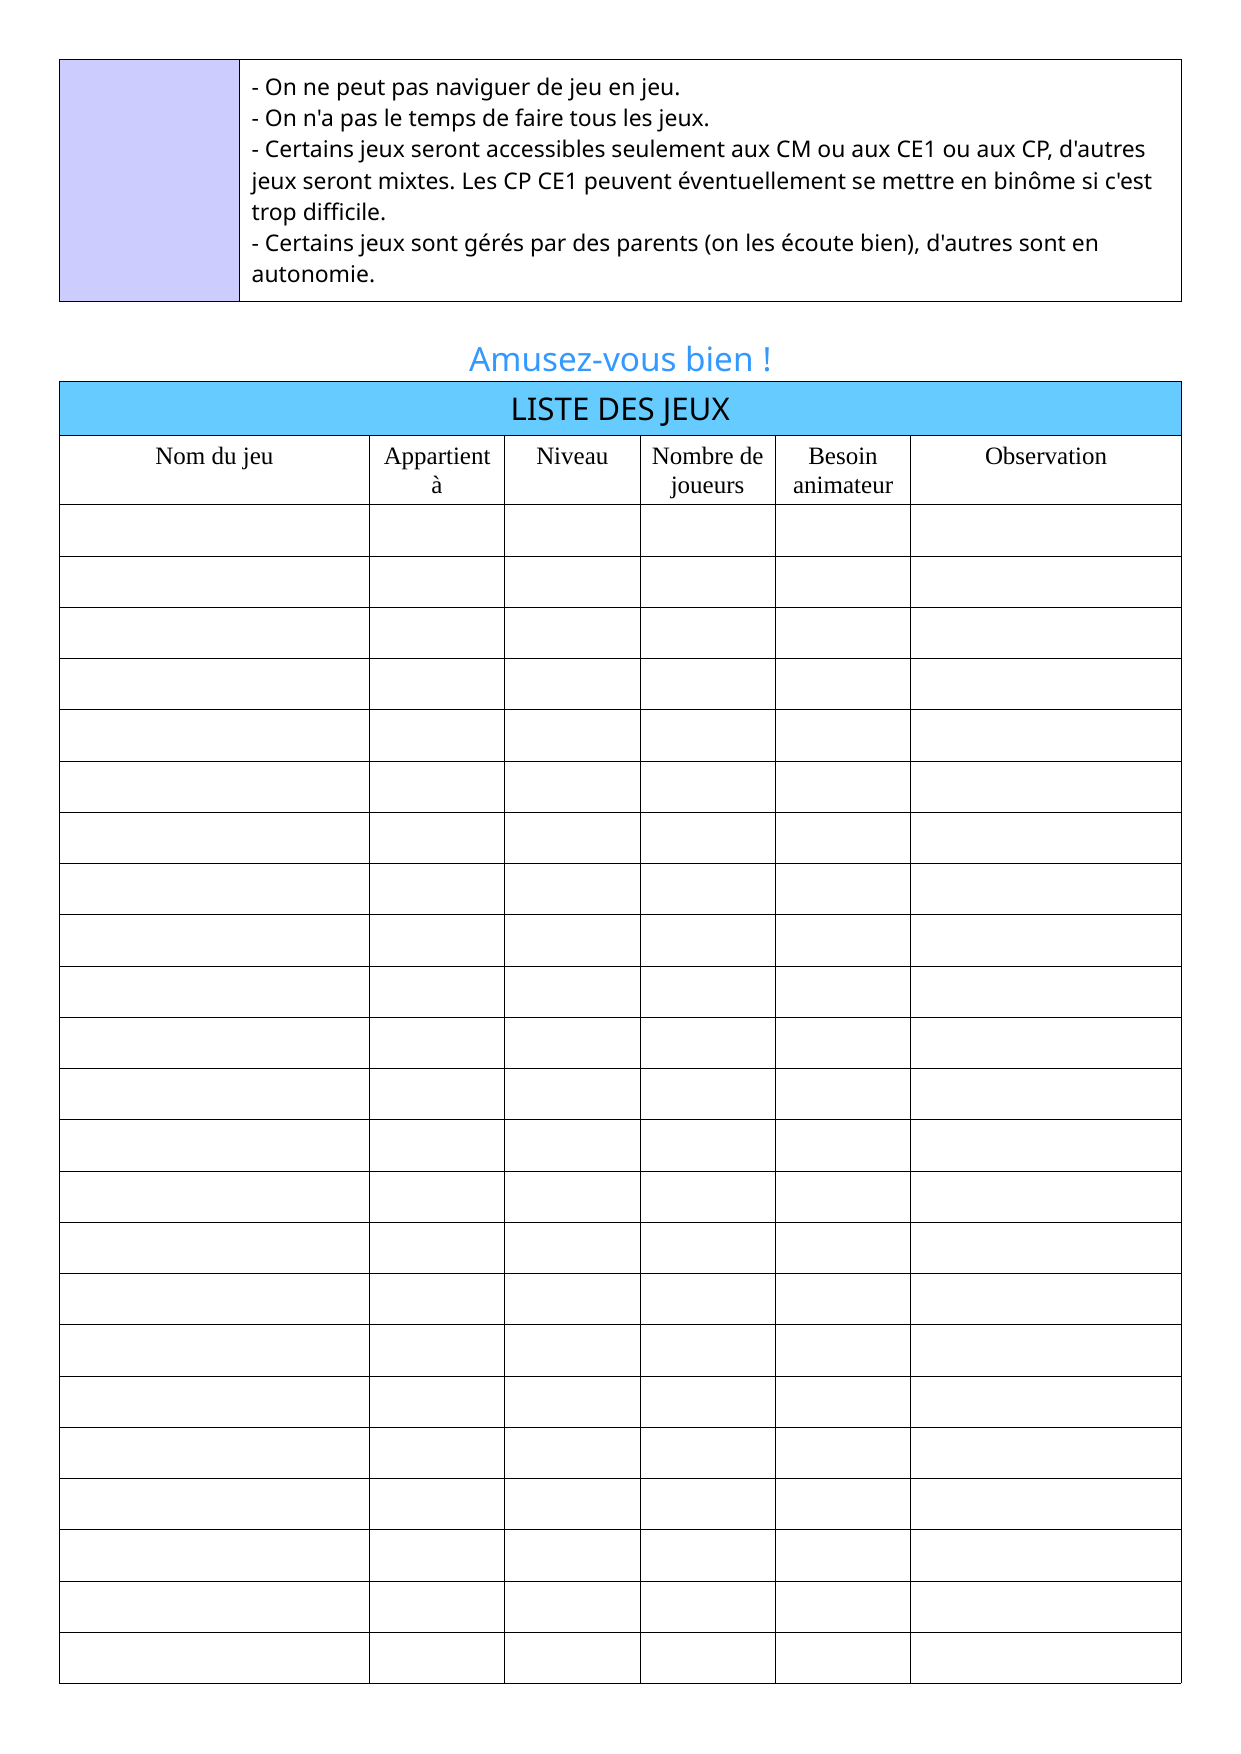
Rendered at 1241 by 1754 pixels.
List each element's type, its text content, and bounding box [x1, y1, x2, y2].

table_cell [370, 864, 504, 914]
table_cell [911, 967, 1181, 1017]
table_cell [60, 1377, 369, 1427]
table_cell [911, 1172, 1181, 1222]
table_cell [641, 1274, 775, 1324]
table_cell [60, 864, 369, 914]
table_cell [911, 1069, 1181, 1119]
table_cell [641, 608, 775, 658]
table_cell [505, 762, 640, 812]
table_cell [776, 1069, 910, 1119]
table_cell [370, 915, 504, 966]
table_cell [911, 1120, 1181, 1171]
table_cell [60, 1582, 369, 1632]
table_cell [60, 967, 369, 1017]
table_cell [505, 505, 640, 556]
table_cell [776, 1018, 910, 1068]
table_cell [641, 1428, 775, 1478]
table_cell [60, 1018, 369, 1068]
table_cell [60, 813, 369, 863]
table_cell [370, 505, 504, 556]
table_header LISTE DES JEUX [60, 382, 1181, 435]
table_cell Appartient à [370, 436, 504, 504]
table_cell [370, 1069, 504, 1119]
text Amusez-vous bien ! [59, 336, 1181, 381]
table_cell [60, 1223, 369, 1273]
table_cell [911, 710, 1181, 761]
table_cell [370, 1530, 504, 1581]
table_cell [505, 1530, 640, 1581]
table_cell [370, 1172, 504, 1222]
table_cell [505, 1018, 640, 1068]
table_cell [641, 864, 775, 914]
table_cell [370, 1325, 504, 1376]
table_cell [776, 1223, 910, 1273]
table_cell [370, 1274, 504, 1324]
table_cell [60, 608, 369, 658]
table_cell [911, 1018, 1181, 1068]
table_cell [370, 1633, 504, 1683]
table_cell [641, 762, 775, 812]
table_cell [505, 557, 640, 607]
table_cell [911, 1223, 1181, 1273]
table_cell [505, 1633, 640, 1683]
table_cell Nom du jeu [60, 436, 369, 504]
table_cell [60, 1172, 369, 1222]
table_cell Nombre de joueurs [641, 436, 775, 504]
table_cell [641, 1582, 775, 1632]
table_cell [505, 659, 640, 709]
table_cell [911, 1530, 1181, 1581]
table_cell [370, 762, 504, 812]
table_cell [641, 505, 775, 556]
table_cell Besoin animateur [776, 436, 910, 504]
table_cell [911, 1633, 1181, 1683]
table_cell [911, 659, 1181, 709]
table_cell [641, 557, 775, 607]
table_cell [505, 1582, 640, 1632]
table_cell [776, 915, 910, 966]
table_cell [641, 1377, 775, 1427]
table_cell [60, 762, 369, 812]
table_cell [776, 1582, 910, 1632]
table_cell [60, 505, 369, 556]
table_cell [776, 557, 910, 607]
table_cell [641, 659, 775, 709]
table_cell [776, 710, 910, 761]
table_cell [60, 1530, 369, 1581]
table_cell Observation [911, 436, 1181, 504]
table_cell [370, 813, 504, 863]
table_cell [911, 1428, 1181, 1478]
table_cell [776, 864, 910, 914]
table_cell [776, 1172, 910, 1222]
table_cell [505, 1069, 640, 1119]
table_cell [911, 813, 1181, 863]
table_cell [776, 1377, 910, 1427]
table_cell [505, 1120, 640, 1171]
table_cell [776, 1530, 910, 1581]
table_cell [505, 967, 640, 1017]
table_cell [60, 1633, 369, 1683]
table_cell [505, 710, 640, 761]
table_cell [60, 1069, 369, 1119]
table_cell [776, 1479, 910, 1529]
table_cell [370, 1479, 504, 1529]
table_cell [641, 813, 775, 863]
table_cell Niveau [505, 436, 640, 504]
table_cell [776, 1428, 910, 1478]
table_cell [641, 1223, 775, 1273]
table_cell [776, 608, 910, 658]
table_cell [505, 915, 640, 966]
table_cell [911, 1274, 1181, 1324]
table_cell [911, 864, 1181, 914]
table_cell [370, 608, 504, 658]
table_cell [776, 1633, 910, 1683]
table_cell [776, 762, 910, 812]
table_cell [370, 710, 504, 761]
table_cell [505, 1274, 640, 1324]
table_cell [60, 1479, 369, 1529]
table_cell [641, 915, 775, 966]
table_cell [505, 1223, 640, 1273]
table_cell [641, 1069, 775, 1119]
table_cell [370, 1377, 504, 1427]
table_cell [60, 659, 369, 709]
table_cell [505, 1325, 640, 1376]
table_cell [641, 1325, 775, 1376]
table_cell [911, 608, 1181, 658]
table_cell [370, 1018, 504, 1068]
table_cell [60, 1274, 369, 1324]
table_cell [505, 864, 640, 914]
table_cell [505, 1172, 640, 1222]
table_cell [505, 608, 640, 658]
table_cell [641, 967, 775, 1017]
table_cell [60, 915, 369, 966]
table_cell [370, 1582, 504, 1632]
table_cell - On ne peut pas naviguer de jeu en jeu. - On n'a pas le temps de faire tous les jeux. - Certains jeux seront accessibles seulement aux CM ou aux CE1 ou aux CP, d'autres jeux seront mixtes. Les CP CE1 peuvent éventuellement se mettre en binôme si c'est trop difficile. - Certains jeux sont gérés par des parents (on les écoute bien), d'autres sont en autonomie. [240, 60, 1181, 301]
table_cell [911, 557, 1181, 607]
table_cell [776, 1120, 910, 1171]
table_cell [370, 1223, 504, 1273]
table_cell [911, 1325, 1181, 1376]
table_cell [60, 1325, 369, 1376]
table_cell [911, 1582, 1181, 1632]
table_cell [641, 1530, 775, 1581]
table_cell [776, 813, 910, 863]
table_cell [370, 967, 504, 1017]
table_cell [370, 1428, 504, 1478]
table_cell [911, 1479, 1181, 1529]
table_cell [641, 1018, 775, 1068]
table_cell [776, 1325, 910, 1376]
table_cell [505, 1377, 640, 1427]
table_cell [776, 967, 910, 1017]
table_cell [911, 762, 1181, 812]
table_cell [505, 1479, 640, 1529]
table_cell [776, 505, 910, 556]
table_cell [776, 1274, 910, 1324]
table_cell [370, 557, 504, 607]
table_cell [60, 60, 239, 301]
table_cell [505, 813, 640, 863]
table_cell [641, 1172, 775, 1222]
table_cell [60, 1120, 369, 1171]
table_cell [60, 1428, 369, 1478]
table_cell [641, 1633, 775, 1683]
table_cell [370, 659, 504, 709]
table_cell [641, 1120, 775, 1171]
table_cell [911, 505, 1181, 556]
table_cell [776, 659, 910, 709]
table_cell [641, 710, 775, 761]
table_cell [911, 1377, 1181, 1427]
table_cell [641, 1479, 775, 1529]
table_cell [505, 1428, 640, 1478]
table_cell [370, 1120, 504, 1171]
table_cell [911, 915, 1181, 966]
table_cell [60, 710, 369, 761]
table_cell [60, 557, 369, 607]
